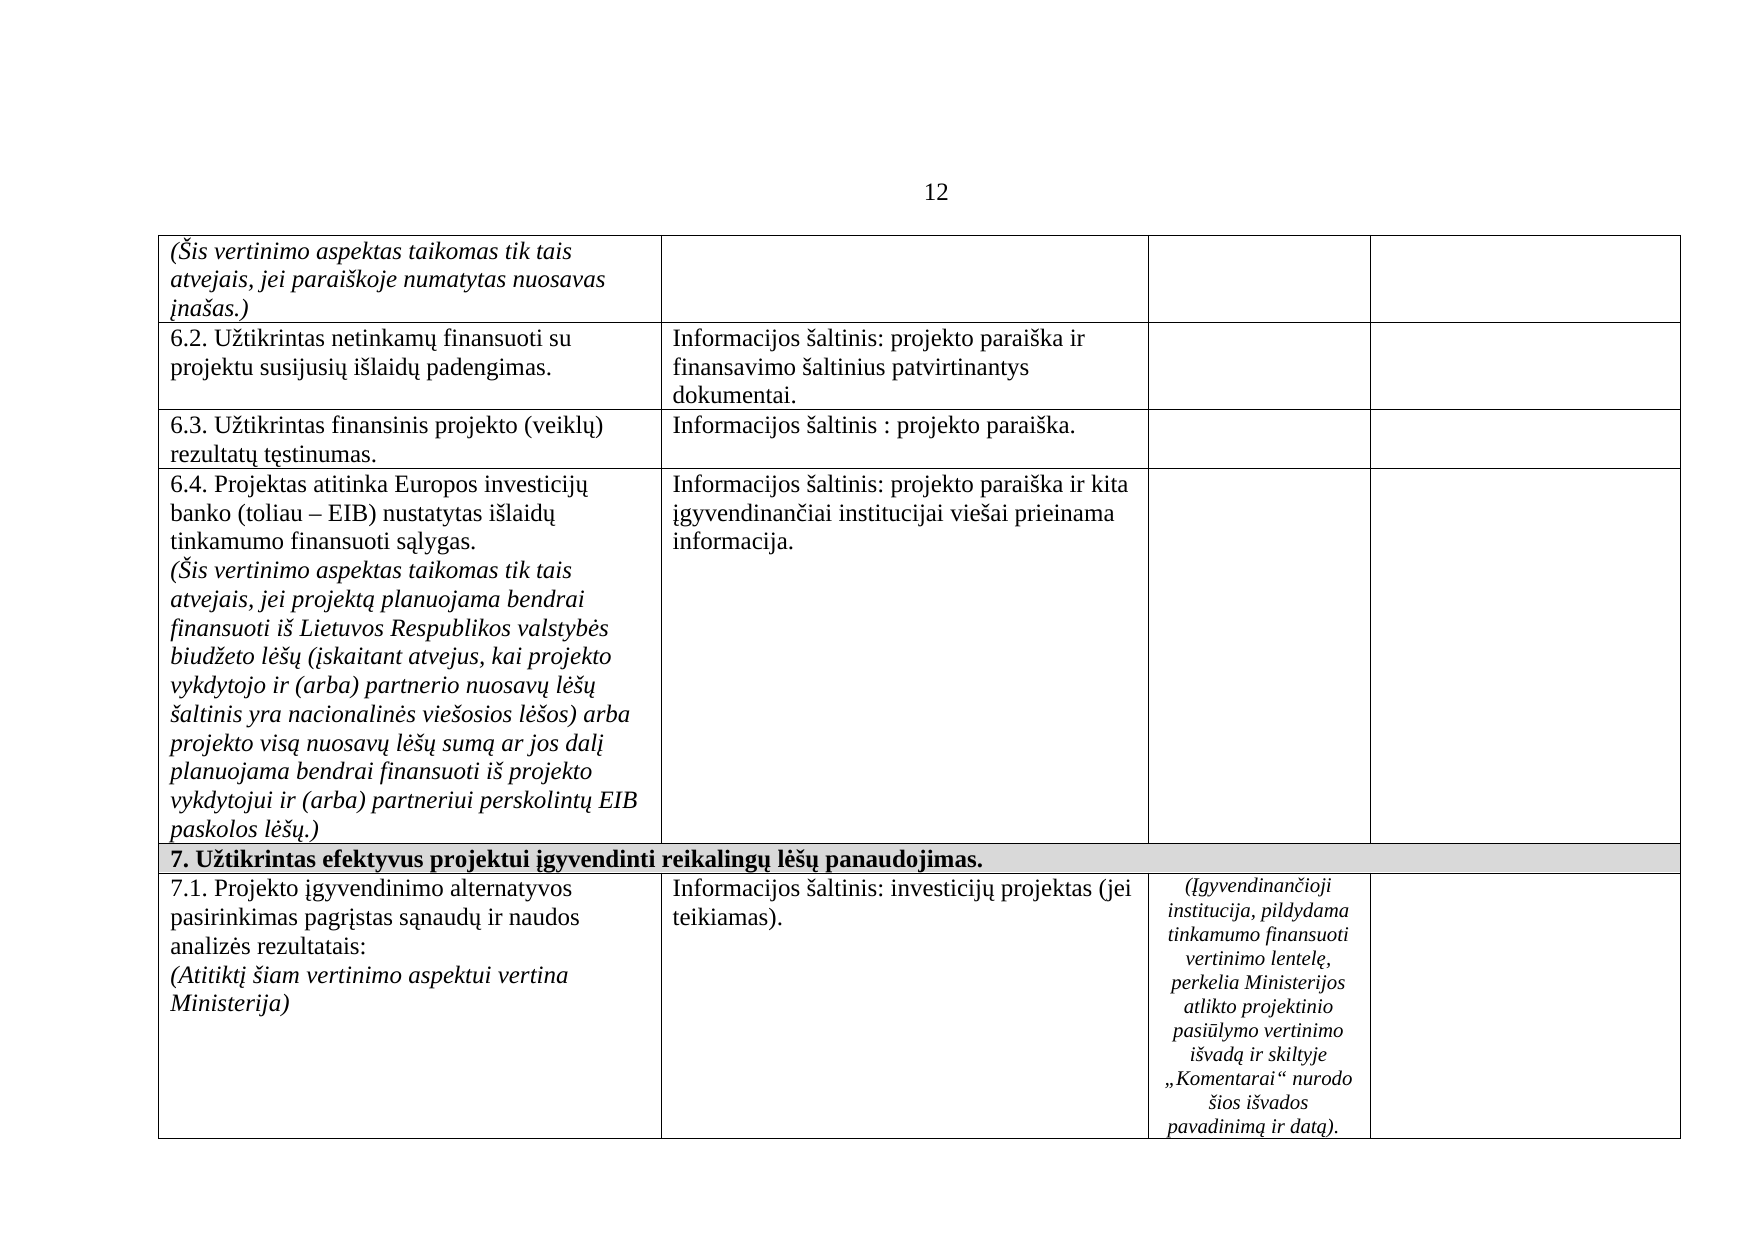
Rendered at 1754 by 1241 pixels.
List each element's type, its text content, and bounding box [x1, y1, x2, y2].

table_cell 7. Užtikrintas efektyvus projektui įgyvendinti reikalingų lėšų panaudojimas. [159, 844, 1680, 872]
table_cell Informacijos šaltinis : projekto paraiška. [662, 410, 1148, 468]
table_cell [1149, 323, 1370, 409]
table_cell [1149, 469, 1370, 843]
table_cell [1149, 236, 1370, 322]
table_cell 7.1. Projekto įgyvendinimo alternatyvos pasirinkimas pagrįstas sąnaudų ir naudos analizės rezultatais: (Atitiktį šiam vertinimo aspektui vertina Ministerija) [159, 874, 661, 1138]
table_cell [1371, 469, 1680, 843]
table_cell 6.4. Projektas atitinka Europos investicijų banko (toliau – EIB) nustatytas išlaidų tinkamumo finansuoti sąlygas. (Šis vertinimo aspektas taikomas tik tais atvejais, jei projektą planuojama bendrai finansuoti iš Lietuvos Respublikos valstybės biudžeto lėšų (įskaitant atvejus, kai projekto vykdytojo ir (arba) partnerio nuosavų lėšų šaltinis yra nacionalinės viešosios lėšos) arba projekto visą nuosavų lėšų sumą ar jos dalį planuojama bendrai finansuoti iš projekto vykdytojui ir (arba) partneriui perskolintų EIB paskolos lėšų.) [159, 469, 661, 843]
table_cell Informacijos šaltinis: investicijų projektas (jei teikiamas). [662, 874, 1148, 1138]
table_cell 6.2. Užtikrintas netinkamų finansuoti su projektu susijusių išlaidų padengimas. [159, 323, 661, 409]
table_cell [1149, 410, 1370, 468]
table_cell 6.3. Užtikrintas finansinis projekto (veiklų) rezultatų tęstinumas. [159, 410, 661, 468]
table_cell [662, 236, 1148, 322]
table_cell (Šis vertinimo aspektas taikomas tik tais atvejais, jei paraiškoje numatytas nuosavas įnašas.) [159, 236, 661, 322]
table_cell [1371, 874, 1680, 1138]
table_cell [1371, 410, 1680, 468]
table_cell [1371, 236, 1680, 322]
table_cell [1371, 323, 1680, 409]
table_cell Informacijos šaltinis: projekto paraiška ir kita įgyvendinančiai institucijai viešai prieinama informacija. [662, 469, 1148, 843]
table_cell (Įgyvendinančioji institucija, pildydama tinkamumo finansuoti vertinimo lentelę, perkelia Ministerijos atlikto projektinio pasiūlymo vertinimo išvadą ir skiltyje „Komentarai“ nurodo šios išvados pavadinimą ir datą). [1149, 874, 1370, 1138]
table_cell Informacijos šaltinis: projekto paraiška ir finansavimo šaltinius patvirtinantys dokumentai. [662, 323, 1148, 409]
